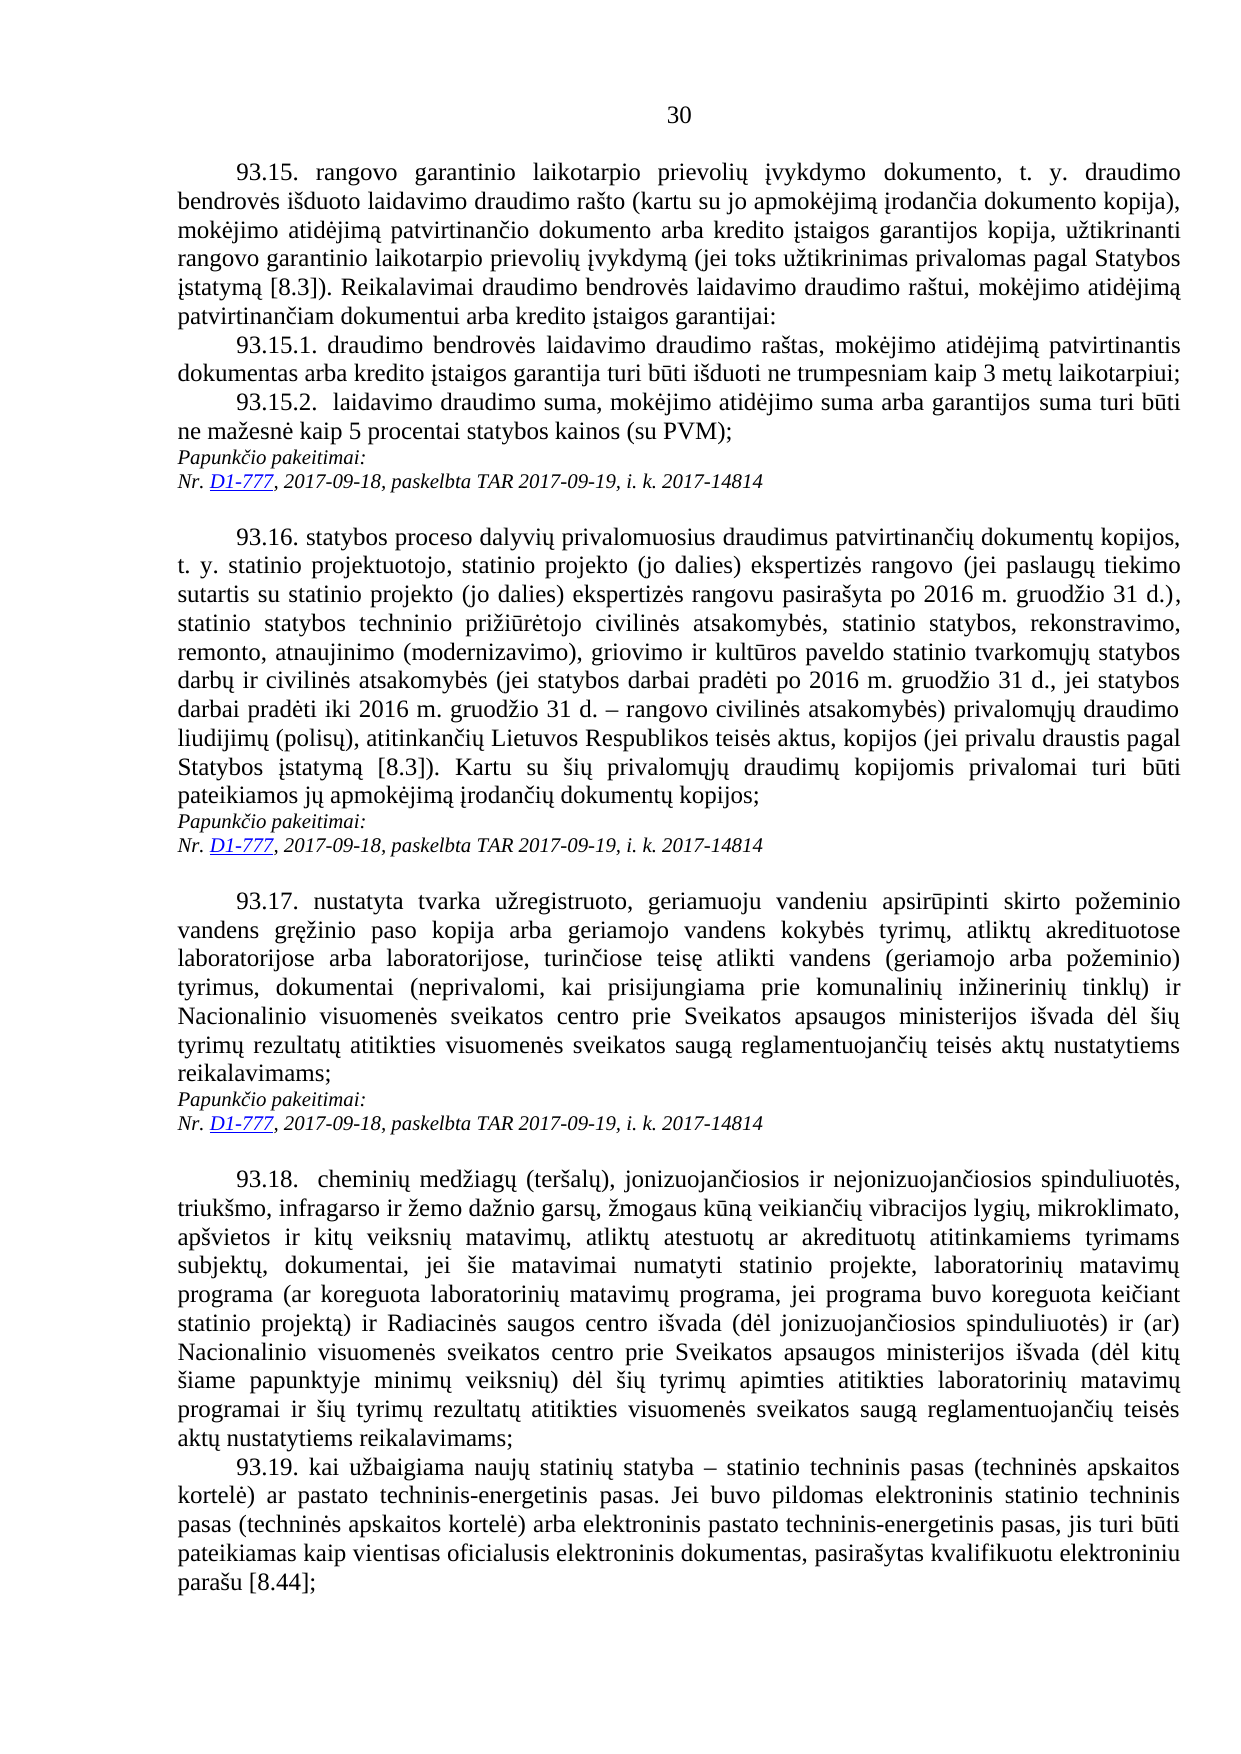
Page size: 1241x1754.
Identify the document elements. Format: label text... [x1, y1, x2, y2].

text 93.15.1. draudimo bendrovės laidavimo draudimo raštas, mokėjimo atidėjimą patvirtinantis dokumentas arba kredito įstaigos garantija turi būti išduoti ne trumpesniam kaip 3 metų laikotarpiui; [177, 330, 1181, 387]
text 93.15.2. laidavimo draudimo suma, mokėjimo atidėjimo suma arba garantijos suma turi būti ne mažesnė kaip 5 procentai statybos kainos (su PVM); [177, 387, 1181, 445]
text 93.18. cheminių medžiagų (teršalų), jonizuojančiosios ir nejonizuojančiosios spinduliuotės, triukšmo, infragarso ir žemo dažnio garsų, žmogaus kūną veikiančių vibracijos lygių, mikroklimato, apšvietos ir kitų veiksnių matavimų, atliktų atestuotų ar akredituotų atitinkamiems tyrimams subjektų, dokumentai, jei šie matavimai numatyti statinio projekte, laboratorinių matavimų programa (ar koreguota laboratorinių matavimų programa, jei programa buvo koreguota keičiant statinio projektą) ir Radiacinės saugos centro išvada (dėl jonizuojančiosios spinduliuotės) ir (ar) Nacionalinio visuomenės sveikatos centro prie Sveikatos apsaugos ministerijos išvada (dėl kitų šiame papunktyje minimų veiksnių) dėl šių tyrimų apimties atitikties laboratorinių matavimų programai ir šių tyrimų rezultatų atitikties visuomenės sveikatos saugą reglamentuojančių teisės aktų nustatytiems reikalavimams; [177, 1164, 1181, 1452]
text Papunkčio pakeitimai: [177, 1087, 1181, 1111]
text Papunkčio pakeitimai: [177, 445, 1181, 469]
text Nr. D1-777, 2017-09-18, paskelbta TAR 2017-09-19, i. k. 2017-14814 [177, 833, 1181, 857]
text 93.19. kai užbaigiama naujų statinių statyba – statinio techninis pasas (techninės apskaitos kortelė) ar pastato techninis-energetinis pasas. Jei buvo pildomas elektroninis statinio techninis pasas (techninės apskaitos kortelė) arba elektroninis pastato techninis-energetinis pasas, jis turi būti pateikiamas kaip vientisas oficialusis elektroninis dokumentas, pasirašytas kvalifikuotu elektroniniu parašu [8.44]; [177, 1452, 1181, 1595]
text Nr. D1-777, 2017-09-18, paskelbta TAR 2017-09-19, i. k. 2017-14814 [177, 1111, 1181, 1135]
text Nr. D1-777, 2017-09-18, paskelbta TAR 2017-09-19, i. k. 2017-14814 [177, 469, 1181, 493]
text 93.15. rangovo garantinio laikotarpio prievolių įvykdymo dokumento, t. y. draudimo bendrovės išduoto laidavimo draudimo rašto (kartu su jo apmokėjimą įrodančia dokumento kopija), mokėjimo atidėjimą patvirtinančio dokumento arba kredito įstaigos garantijos kopija, užtikrinanti rangovo garantinio laikotarpio prievolių įvykdymą (jei toks užtikrinimas privalomas pagal Statybos įstatymą [8.3]). Reikalavimai draudimo bendrovės laidavimo draudimo raštui, mokėjimo atidėjimą patvirtinančiam dokumentui arba kredito įstaigos garantijai: [177, 157, 1181, 330]
text Papunkčio pakeitimai: [177, 809, 1181, 833]
text 93.16. statybos proceso dalyvių privalomuosius draudimus patvirtinančių dokumentų kopijos, t. y. statinio projektuotojo, statinio projekto (jo dalies) ekspertizės rangovo (jei paslaugų tiekimo sutartis su statinio projekto (jo dalies) ekspertizės rangovu pasirašyta po 2016 m. gruodžio 31 d.), statinio statybos techninio prižiūrėtojo civilinės atsakomybės, statinio statybos, rekonstravimo, remonto, atnaujinimo (modernizavimo), griovimo ir kultūros paveldo statinio tvarkomųjų statybos darbų ir civilinės atsakomybės (jei statybos darbai pradėti po 2016 m. gruodžio 31 d., jei statybos darbai pradėti iki 2016 m. gruodžio 31 d. – rangovo civilinės atsakomybės) privalomųjų draudimo liudijimų (polisų), atitinkančių Lietuvos Respublikos teisės aktus, kopijos (jei privalu draustis pagal Statybos įstatymą [8.3]). Kartu su šių privalomųjų draudimų kopijomis privalomai turi būti pateikiamos jų apmokėjimą įrodančių dokumentų kopijos; [177, 522, 1181, 809]
text 93.17. nustatyta tvarka užregistruoto, geriamuoju vandeniu apsirūpinti skirto požeminio vandens gręžinio paso kopija arba geriamojo vandens kokybės tyrimų, atliktų akredituotose laboratorijose arba laboratorijose, turinčiose teisę atlikti vandens (geriamojo arba požeminio) tyrimus, dokumentai (neprivalomi, kai prisijungiama prie komunalinių inžinerinių tinklų) ir Nacionalinio visuomenės sveikatos centro prie Sveikatos apsaugos ministerijos išvada dėl šių tyrimų rezultatų atitikties visuomenės sveikatos saugą reglamentuojančių teisės aktų nustatytiems reikalavimams; [177, 886, 1181, 1087]
